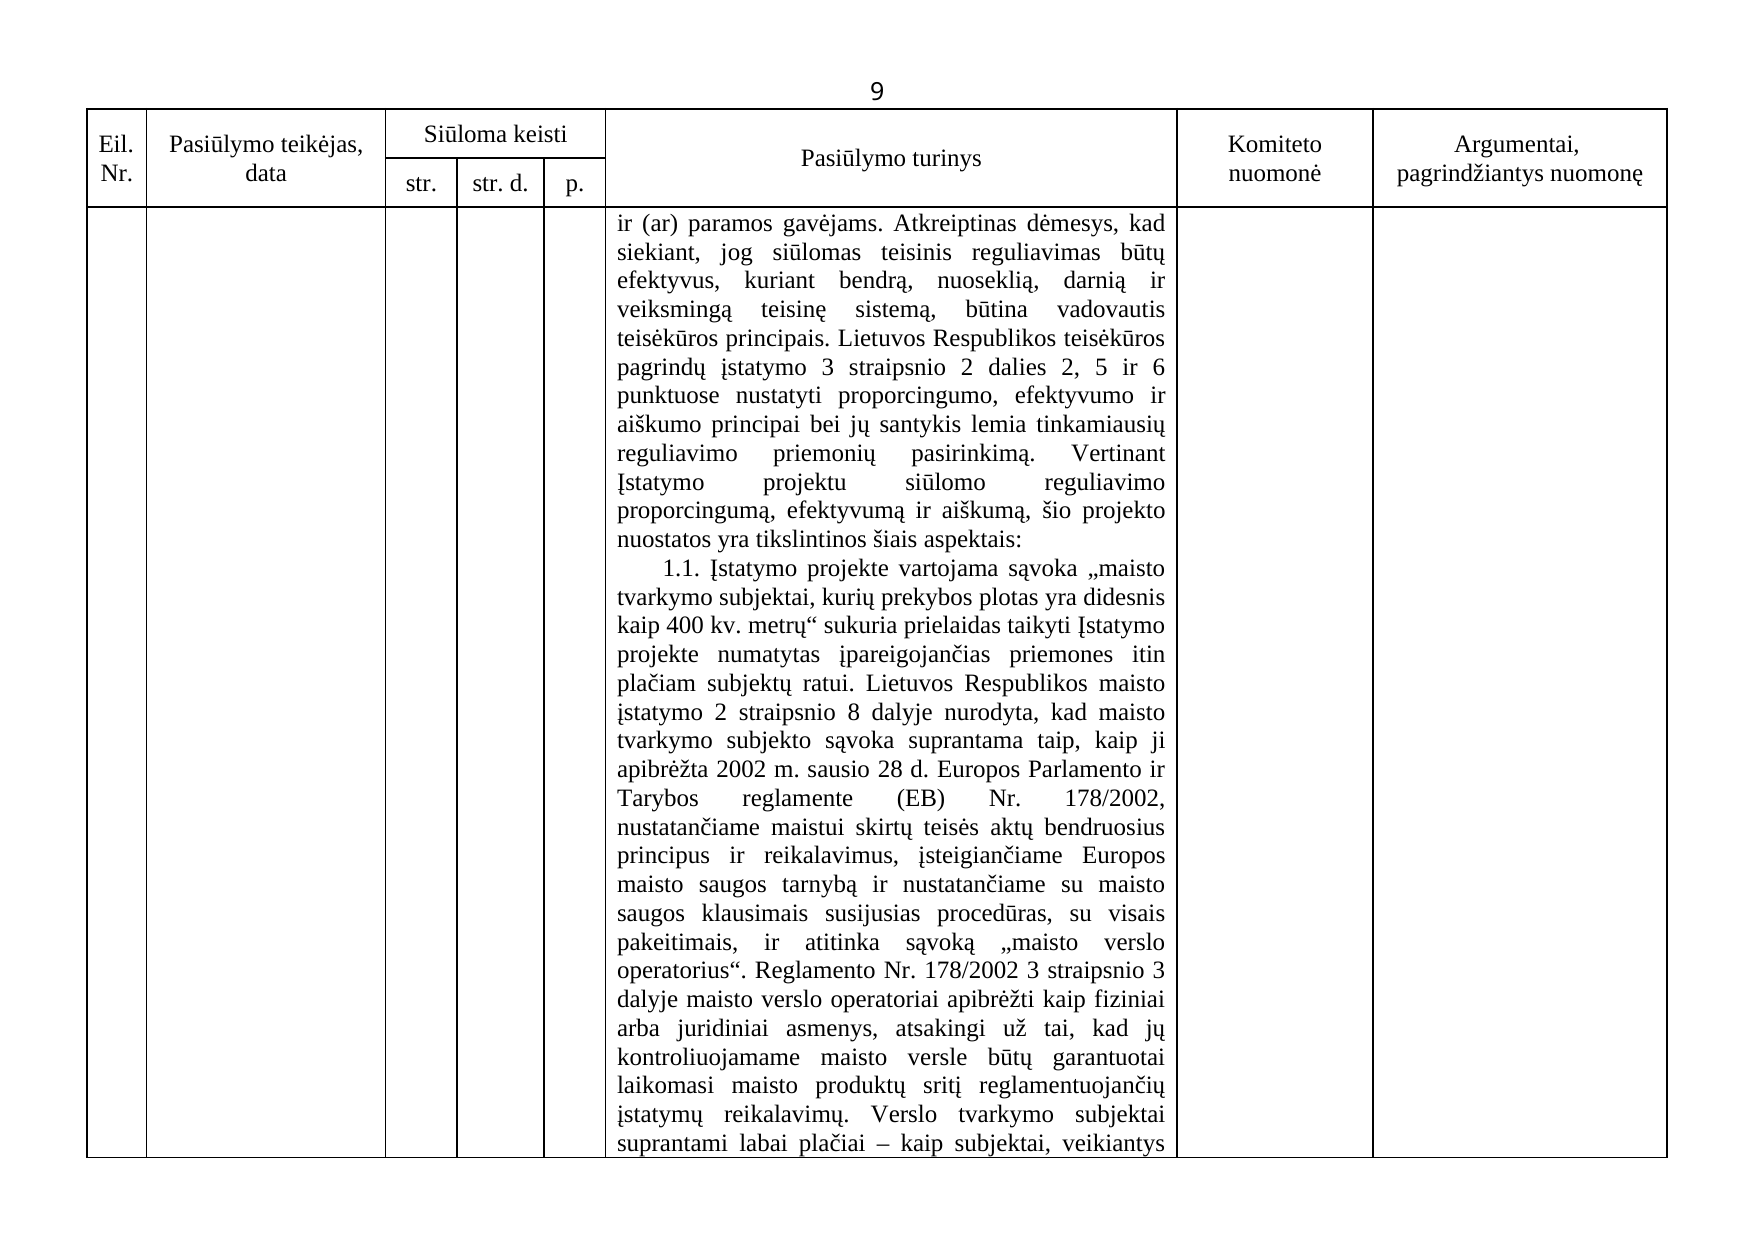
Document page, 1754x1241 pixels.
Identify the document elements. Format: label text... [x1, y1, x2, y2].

table_cell p. [545, 159, 605, 206]
table_cell [88, 208, 146, 1157]
table_cell ir (ar) paramos gavėjams. Atkreiptinas dėmesys, kad siekiant, jog siūlomas teisinis reguliavimas būtų efektyvus, kuriant bendrą, nuoseklią, darnią ir veiksmingą teisinę sistemą, būtina vadovautis teisėkūros principais. Lietuvos Respublikos teisėkūros pagrindų įstatymo 3 straipsnio 2 dalies 2, 5 ir 6 punktuose nustatyti proporcingumo, efektyvumo ir aiškumo principai bei jų santykis lemia tinkamiausių reguliavimo priemonių pasirinkimą. Vertinant Įstatymo projektu siūlomo reguliavimo proporcingumą, efektyvumą ir aiškumą, šio projekto nuostatos yra tikslintinos šiais aspektais: 1.1. Įstatymo projekte vartojama sąvoka „maisto tvarkymo subjektai, kurių prekybos plotas yra didesnis kaip 400 kv. metrų“ sukuria prielaidas taikyti Įstatymo projekte numatytas įpareigojančias priemones itin plačiam subjektų ratui. Lietuvos Respublikos maisto įstatymo 2 straipsnio 8 dalyje nurodyta, kad maisto tvarkymo subjekto sąvoka suprantama taip, kaip ji apibrėžta 2002 m. sausio 28 d. Europos Parlamento ir Tarybos reglamente (EB) Nr. 178/2002, nustatančiame maistui skirtų teisės aktų bendruosius principus ir reikalavimus, įsteigiančiame Europos maisto saugos tarnybą ir nustatančiame su maisto saugos klausimais susijusias procedūras, su visais pakeitimais, ir atitinka sąvoką „maisto verslo operatorius“. Reglamento Nr. 178/2002 3 straipsnio 3 dalyje maisto verslo operatoriai apibrėžti kaip fiziniai arba juridiniai asmenys, atsakingi už tai, kad jų kontroliuojamame maisto versle būtų garantuotai laikomasi maisto produktų sritį reglamentuojančių įstatymų reikalavimų. Verslo tvarkymo subjektai suprantami labai plačiai – kaip subjektai, veikiantys [606, 208, 1176, 1157]
table_cell [386, 208, 456, 1157]
table_cell [1374, 208, 1666, 1157]
table_cell [1178, 208, 1372, 1157]
table_header Argumentai, pagrindžiantys nuomonę [1374, 110, 1666, 206]
table_cell [458, 208, 543, 1157]
table_header Pasiūlymo turinys [606, 110, 1176, 206]
table_header Siūloma keisti [386, 110, 605, 157]
table_cell str. [386, 159, 456, 206]
table_cell [147, 208, 385, 1157]
table_header Komiteto nuomonė [1178, 110, 1372, 206]
table_cell [545, 208, 605, 1157]
table_header Eil. Nr. [88, 110, 146, 206]
table_cell str. d. [458, 159, 543, 206]
table_header Pasiūlymo teikėjas, data [147, 110, 385, 206]
